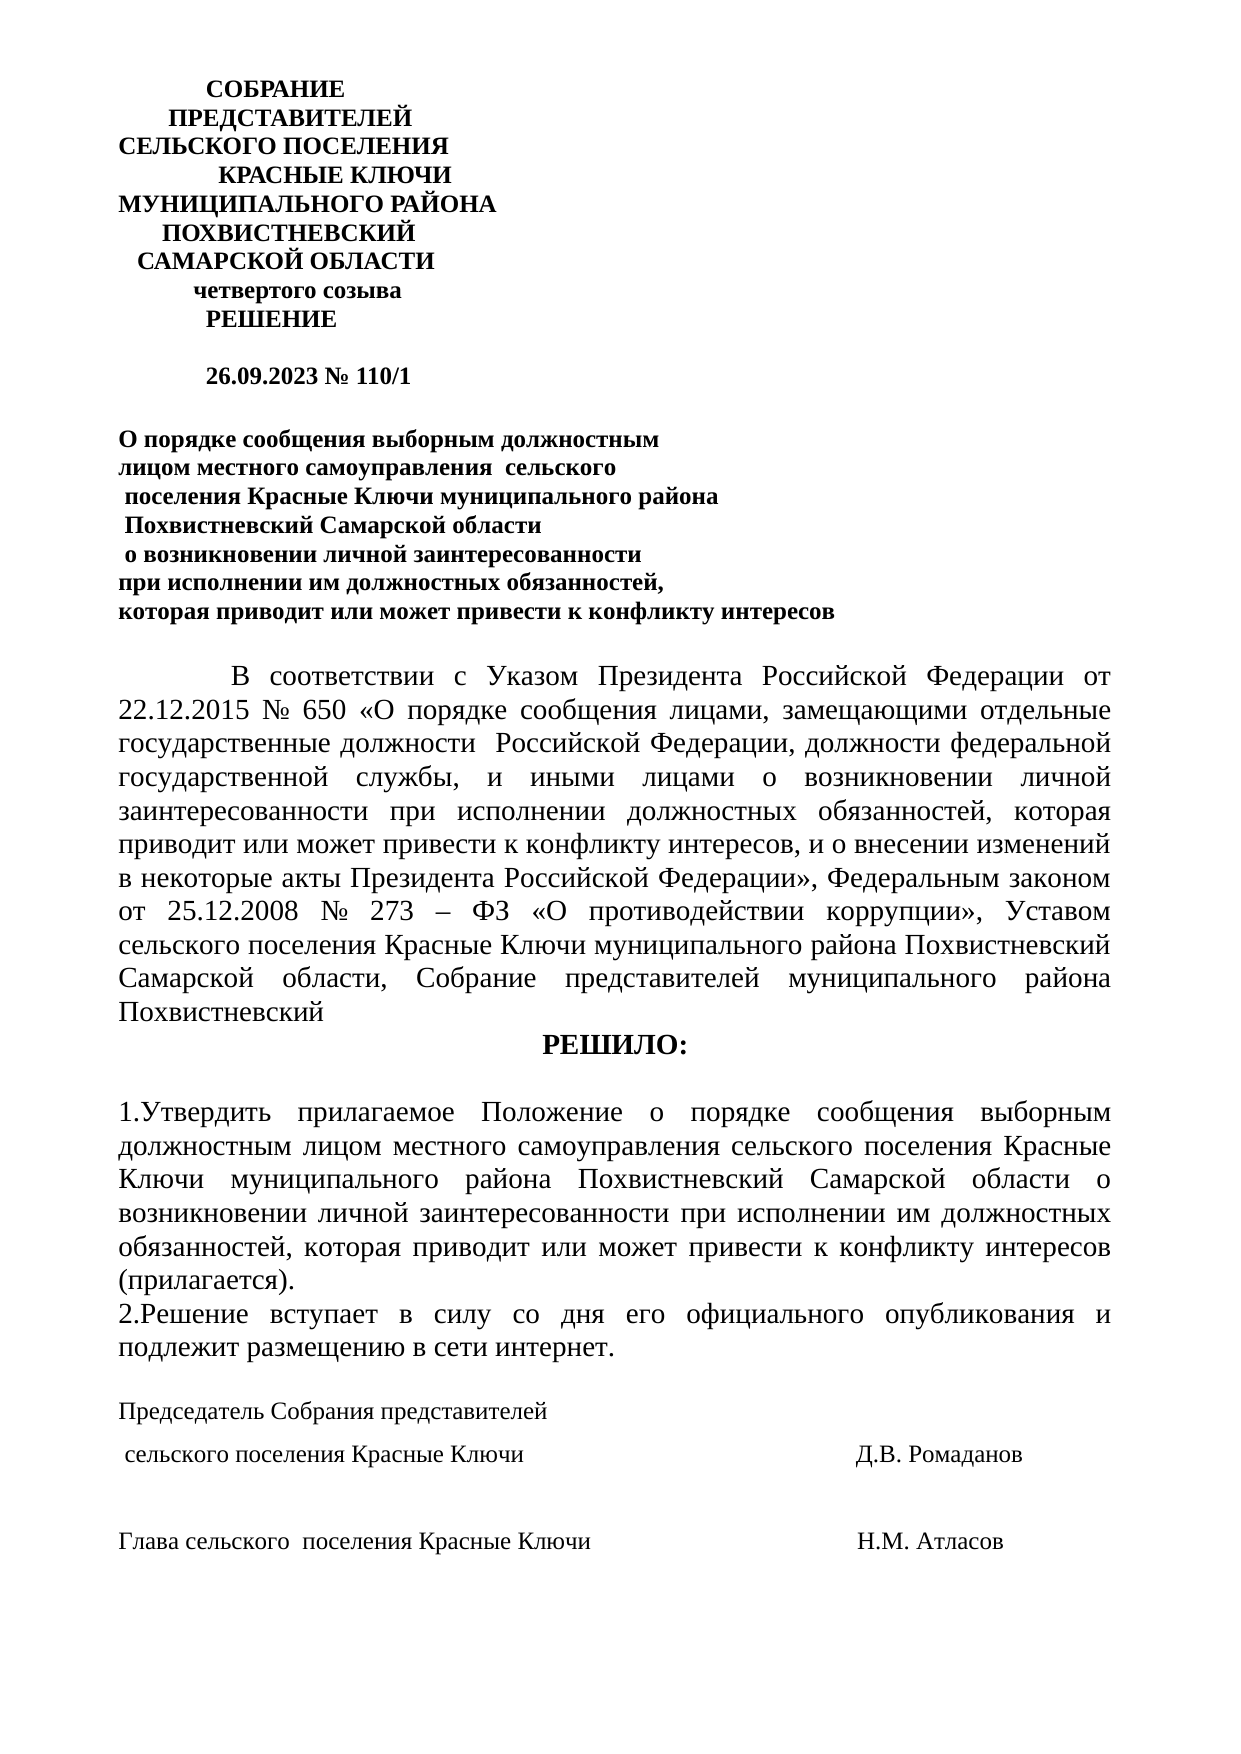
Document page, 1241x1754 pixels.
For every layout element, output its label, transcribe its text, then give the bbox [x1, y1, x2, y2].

text при исполнении им должностных обязанностей, [118, 567, 1122, 596]
text В соответствии с Указом Президента Российской Федерации от 22.12.2015 № 650 «О порядке сообщения лицами, замещающими отдельные государственные должности Российской Федерации, должности федеральной государственной службы, и иными лицами о возникновении личной заинтересованности при исполнении должностных обязанностей, которая приводит или может привести к конфликту интересов, и о внесении изменений в некоторые акты Президента Российской Федерации», Федеральным законом от 25.12.2008 № 273 – ФЗ «О противодействии коррупции», Уставом сельского поселения Красные Ключи муниципального района Похвистневский Самарской области, Собрание представителей муниципального района Похвистневский [118, 658, 1112, 1027]
text КРАСНЫЕ КЛЮЧИ [118, 160, 1122, 189]
text О порядке сообщения выборным должностным [118, 424, 1122, 452]
text о возникновении личной заинтересованности [118, 539, 1122, 567]
text 26.09.2023 № 110/1 [118, 361, 1122, 390]
text Председатель Собрания представителей [118, 1396, 1112, 1425]
text ПРЕДСТАВИТЕЛЕЙ [118, 103, 1122, 131]
text СОБРАНИЕ [118, 74, 1122, 103]
text 2.Решение вступает в силу со дня его официального опубликования и подлежит размещению в сети интернет. [118, 1296, 1112, 1363]
text ПОХВИСТНЕВСКИЙ [118, 218, 1122, 246]
text 1.Утвердить прилагаемое Положение о порядке сообщения выборным должностным лицом местного самоуправления сельского поселения Красные Ключи муниципального района Похвистневский Самарской области о возникновении личной заинтересованности при исполнении им должностных обязанностей, которая приводит или может привести к конфликту интересов (прилагается). [118, 1094, 1112, 1296]
text лицом местного самоуправления сельского [118, 452, 1122, 481]
text сельского поселения Красные Ключи Д.В. Ромаданов [118, 1439, 1112, 1511]
text СЕЛЬСКОГО ПОСЕЛЕНИЯ [118, 131, 1122, 160]
text Глава сельского поселения Красные Ключи Н.М. Атласов [118, 1526, 1112, 1598]
text МУНИЦИПАЛЬНОГО РАЙОНА [118, 189, 1122, 218]
text РЕШИЛО: [118, 1027, 1112, 1061]
text поселения Красные Ключи муниципального района [118, 481, 1122, 510]
text РЕШЕНИЕ [118, 304, 1122, 333]
text четвертого созыва [118, 275, 1122, 304]
text Похвистневский Самарской области [118, 510, 1122, 539]
text САМАРСКОЙ ОБЛАСТИ [118, 246, 1122, 275]
text которая приводит или может привести к конфликту интересов [118, 596, 1122, 625]
